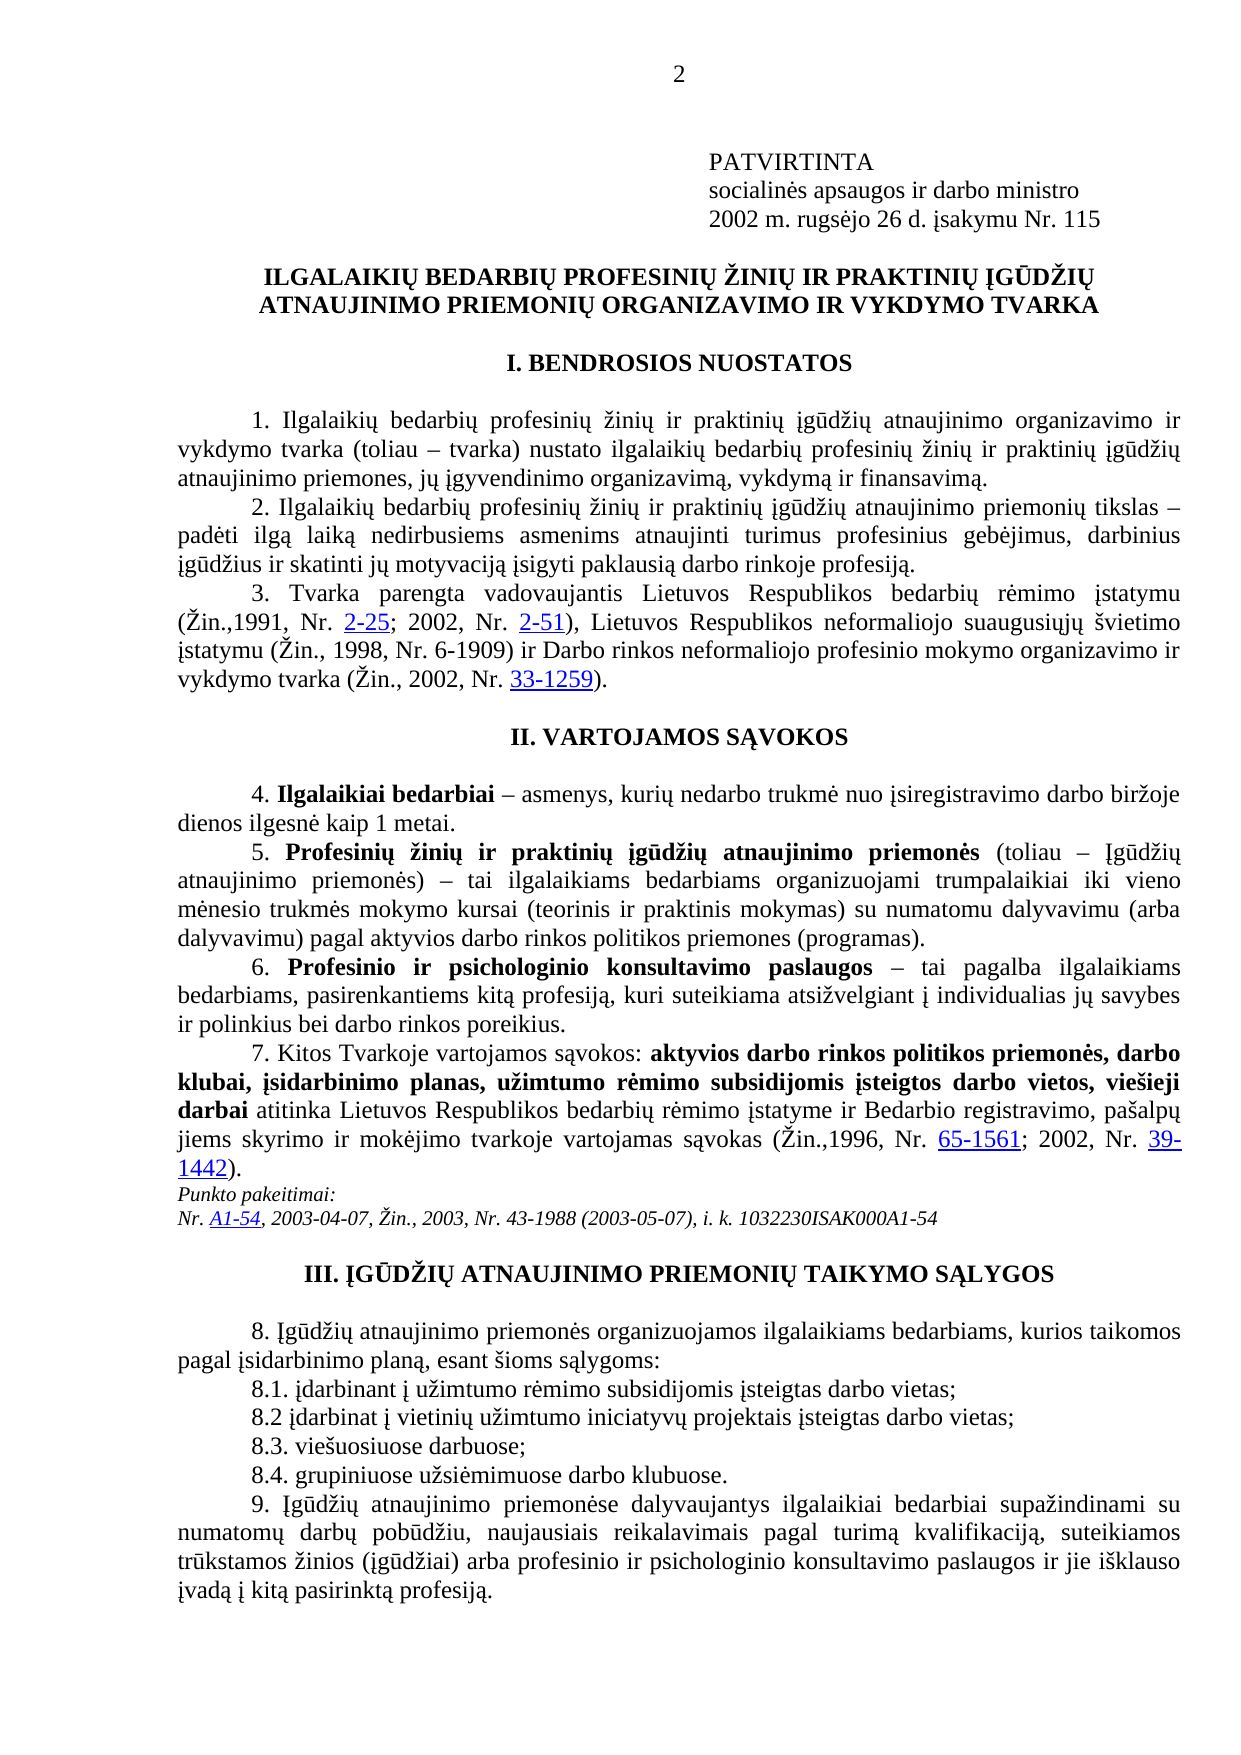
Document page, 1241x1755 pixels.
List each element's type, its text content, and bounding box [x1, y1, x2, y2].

text 4. Ilgalaikiai bedarbiai – asmenys, kurių nedarbo trukmė nuo įsiregistravimo darbo biržoje dienos ilgesnė kaip 1 metai. [177, 779, 1181, 837]
text socialinės apsaugos ir darbo ministro [177, 176, 1181, 204]
text PATVIRTINTA [177, 147, 1181, 176]
text II. VARTOJAMOS SĄVOKOS [177, 722, 1181, 751]
text 2. Ilgalaikių bedarbių profesinių žinių ir praktinių įgūdžių atnaujinimo priemonių tikslas – padėti ilgą laiką nedirbusiems asmenims atnaujinti turimus profesinius gebėjimus, darbinius įgūdžius ir skatinti jų motyvaciją įsigyti paklausią darbo rinkoje profesiją. [177, 492, 1181, 578]
text 3. Tvarka parengta vadovaujantis Lietuvos Respublikos bedarbių rėmimo įstatymu (Žin.,1991, Nr. 2-25; 2002, Nr. 2-51), Lietuvos Respublikos neformaliojo suaugusiųjų švietimo įstatymu (Žin., 1998, Nr. 6-1909) ir Darbo rinkos neformaliojo profesinio mokymo organizavimo ir vykdymo tvarka (Žin., 2002, Nr. 33-1259). [177, 578, 1181, 693]
text III. ĮGŪDŽIŲ ATNAUJINIMO PRIEMONIŲ TAIKYMO SĄLYGOS [177, 1259, 1181, 1287]
text 8.2 įdarbinat į vietinių užimtumo iniciatyvų projektais įsteigtas darbo vietas; [177, 1402, 1181, 1431]
text I. BENDROSIOS NUOSTATOS [177, 348, 1181, 377]
text 8.3. viešuosiuose darbuose; [177, 1431, 1181, 1460]
text 9. Įgūdžių atnaujinimo priemonėse dalyvaujantys ilgalaikiai bedarbiai supažindinami su numatomų darbų pobūdžiu, naujausiais reikalavimais pagal turimą kvalifikaciją, suteikiamos trūkstamos žinios (įgūdžiai) arba profesinio ir psichologinio konsultavimo paslaugos ir jie išklauso įvadą į kitą pasirinktą profesiją. [177, 1489, 1181, 1604]
text 8.1. įdarbinant į užimtumo rėmimo subsidijomis įsteigtas darbo vietas; [177, 1374, 1181, 1402]
text 2002 m. rugsėjo 26 d. įsakymu Nr. 115 [177, 204, 1181, 233]
text 1. Ilgalaikių bedarbių profesinių žinių ir praktinių įgūdžių atnaujinimo organizavimo ir vykdymo tvarka (toliau – tvarka) nustato ilgalaikių bedarbių profesinių žinių ir praktinių įgūdžių atnaujinimo priemones, jų įgyvendinimo organizavimą, vykdymą ir finansavimą. [177, 406, 1181, 492]
text Nr. A1-54, 2003-04-07, Žin., 2003, Nr. 43-1988 (2003-05-07), i. k. 1032230ISAK000A1-54 [177, 1206, 1181, 1230]
text 5. Profesinių žinių ir praktinių įgūdžių atnaujinimo priemonės (toliau – Įgūdžių atnaujinimo priemonės) – tai ilgalaikiams bedarbiams organizuojami trumpalaikiai iki vieno mėnesio trukmės mokymo kursai (teorinis ir praktinis mokymas) su numatomu dalyvavimu (arba dalyvavimu) pagal aktyvios darbo rinkos politikos priemones (programas). [177, 837, 1181, 952]
text 7. Kitos Tvarkoje vartojamos sąvokos: aktyvios darbo rinkos politikos priemonės, darbo klubai, įsidarbinimo planas, užimtumo rėmimo subsidijomis įsteigtos darbo vietos, viešieji darbai atitinka Lietuvos Respublikos bedarbių rėmimo įstatyme ir Bedarbio registravimo, pašalpų jiems skyrimo ir mokėjimo tvarkoje vartojamas sąvokas (Žin.,1996, Nr. 65-1561; 2002, Nr. 39-1442). [177, 1038, 1181, 1182]
text 8.4. grupiniuose užsiėmimuose darbo klubuose. [177, 1460, 1181, 1489]
text 6. Profesinio ir psichologinio konsultavimo paslaugos – tai pagalba ilgalaikiams bedarbiams, pasirenkantiems kitą profesiją, kuri suteikiama atsižvelgiant į individualias jų savybes ir polinkius bei darbo rinkos poreikius. [177, 952, 1181, 1038]
text 8. Įgūdžių atnaujinimo priemonės organizuojamos ilgalaikiams bedarbiams, kurios taikomos pagal įsidarbinimo planą, esant šioms sąlygoms: [177, 1316, 1181, 1374]
text ILGALAIKIŲ BEDARBIŲ PROFESINIŲ ŽINIŲ IR PRAKTINIŲ ĮGŪDŽIŲ ATNAUJINIMO PRIEMONIŲ ORGANIZAVIMO IR VYKDYMO TVARKA [177, 262, 1181, 319]
text Punkto pakeitimai: [177, 1182, 1181, 1206]
